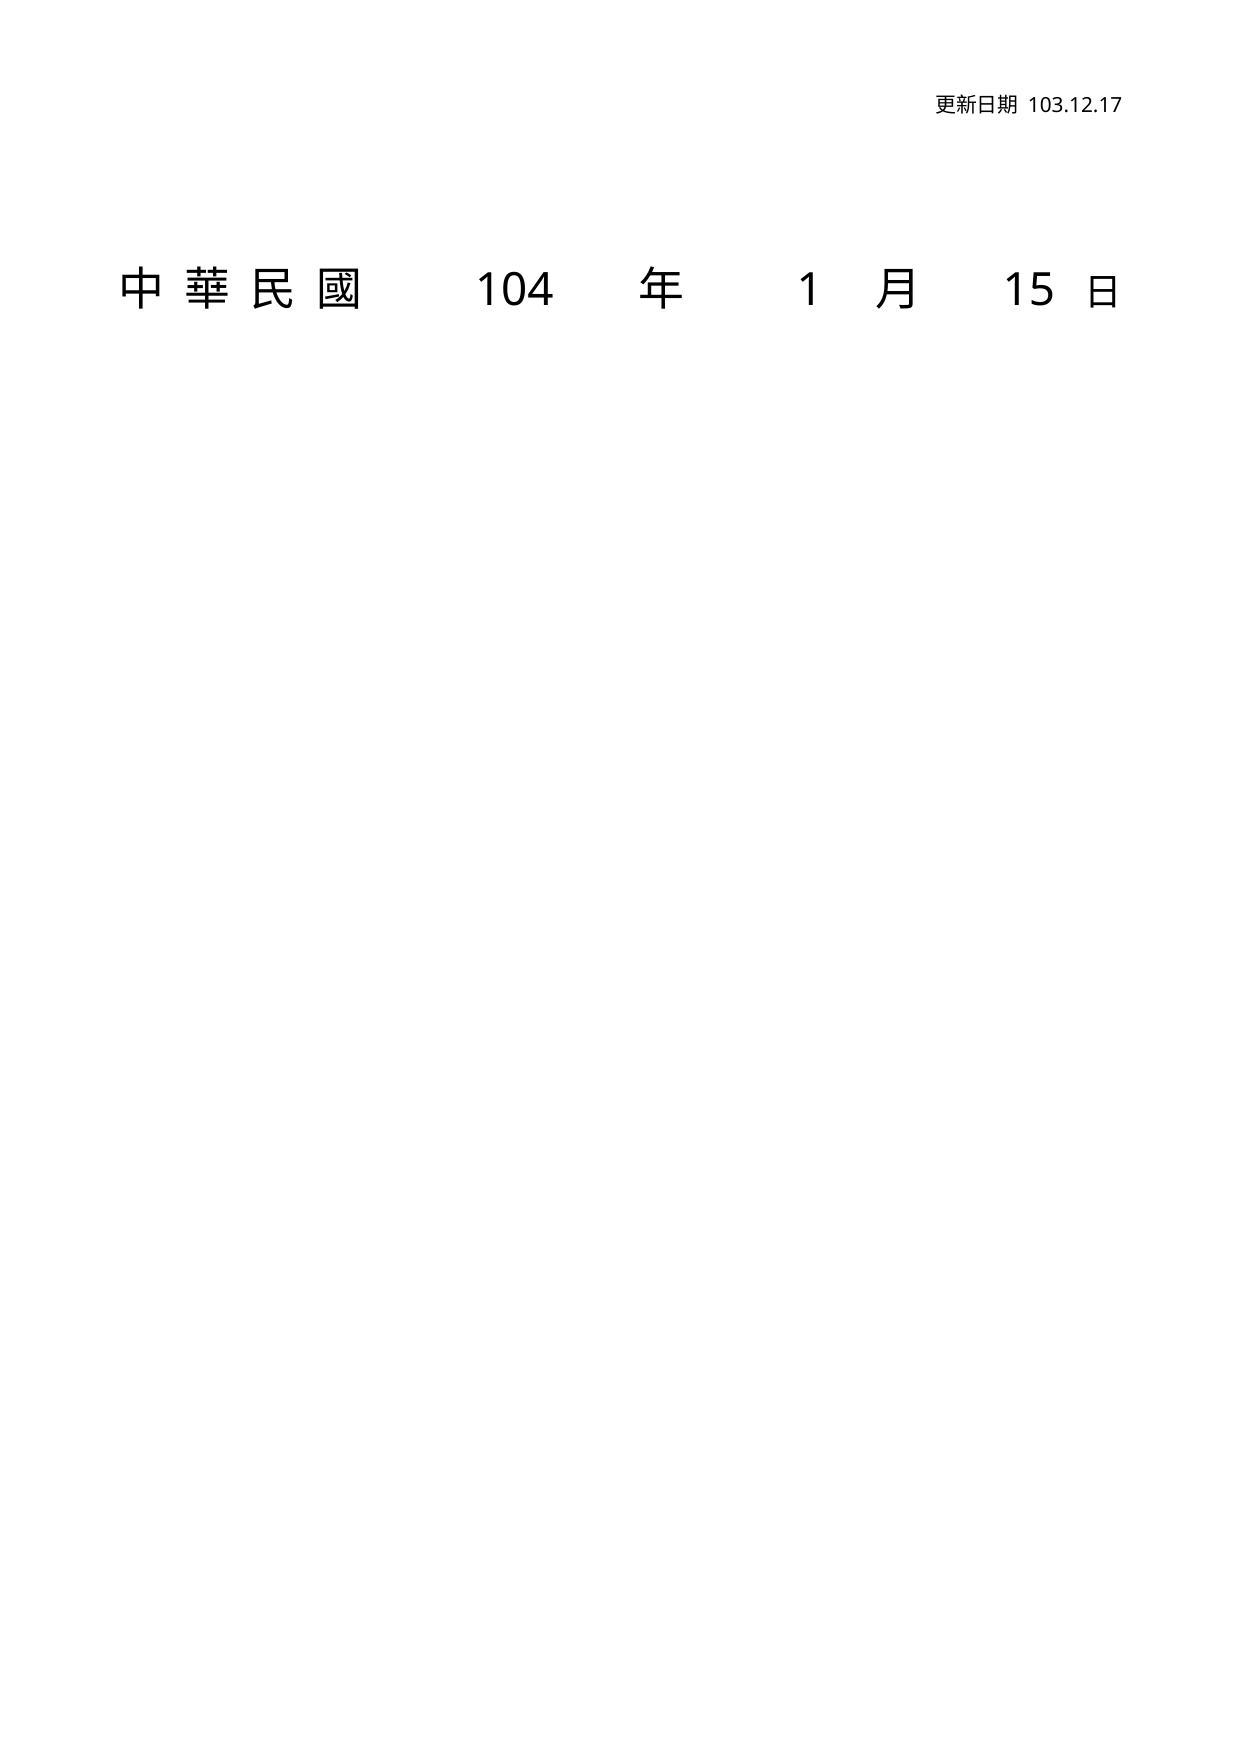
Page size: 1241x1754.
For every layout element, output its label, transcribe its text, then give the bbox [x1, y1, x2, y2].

text 中華民國 104 年 1 月 15日 [118, 252, 1122, 319]
